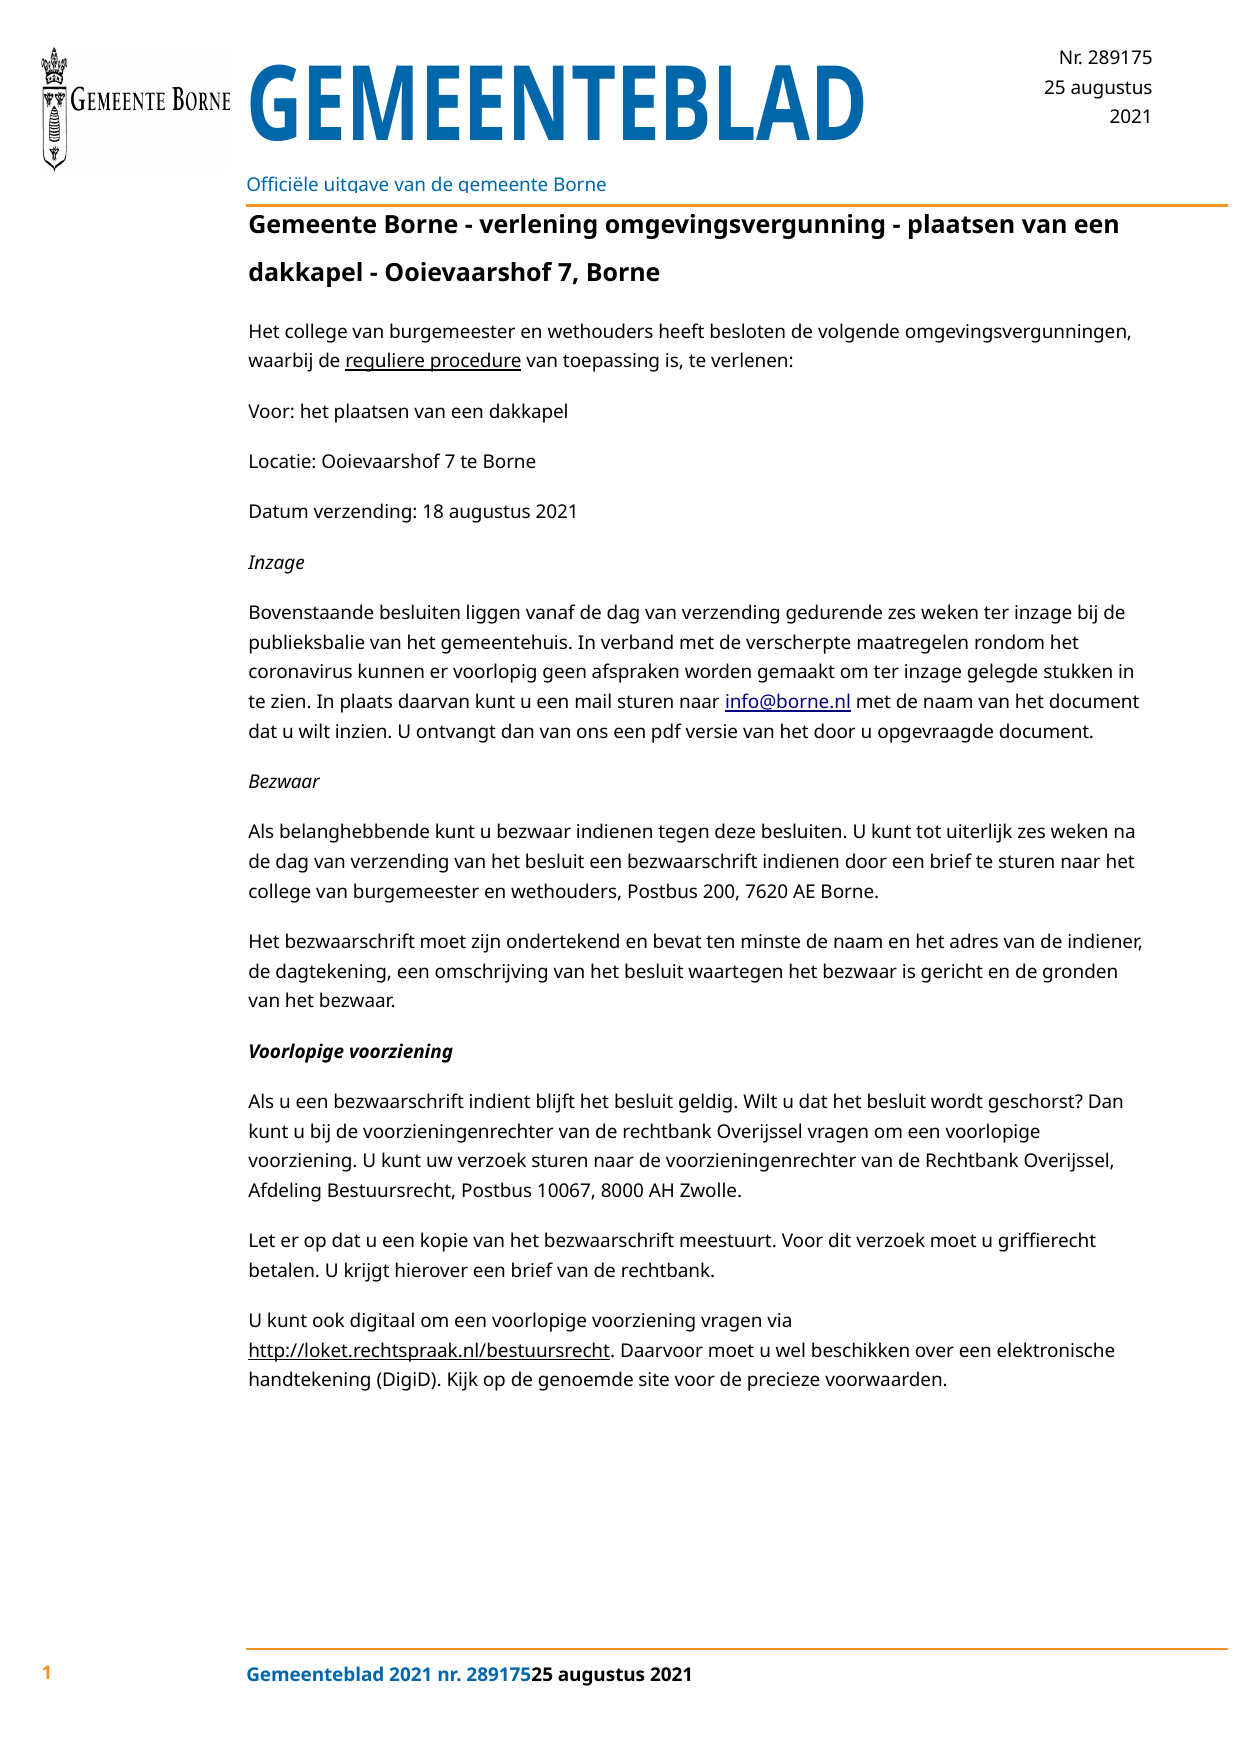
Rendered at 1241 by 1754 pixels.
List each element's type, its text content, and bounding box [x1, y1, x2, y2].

picture [41, 47, 231, 172]
text Bezwaar [248, 768, 1152, 794]
text U kunt ook digitaal om een voorlopige voorziening vragen via http://loket.rechtspraak.nl/bestuursrecht. Daarvoor moet u wel beschikken over een elektronische handtekening (DigiD). Kijk op de genoemde site voor de precieze voorwaarden. [248, 1307, 1152, 1392]
text Datum verzending: 18 augustus 2021 [248, 499, 1152, 524]
text Locatie: Ooievaarshof 7 te Borne [248, 448, 1152, 474]
text Het bezwaarschrift moet zijn ondertekend en bevat ten minste de naam en het adres van de indiener, de dagtekening, een omschrijving van het besluit waartegen het bezwaar is gericht en de gronden van het bezwaar. [248, 928, 1152, 1013]
text Als belanghebbende kunt u bezwaar indienen tegen deze besluiten. U kunt tot uiterlijk zes weken na de dag van verzending van het besluit een bezwaarschrift indienen door een brief te sturen naar het college van burgemeester en wethouders, Postbus 200, 7620 AE Borne. [248, 819, 1152, 904]
text Als u een bezwaarschrift indient blijft het besluit geldig. Wilt u dat het besluit wordt geschorst? Dan kunt u bij de voorzieningenrechter van de rechtbank Overijssel vragen om een voorlopige voorziening. U kunt uw verzoek sturen naar de voorzieningenrechter van de Rechtbank Overijssel, Afdeling Bestuursrecht, Postbus 10067, 8000 AH Zwolle. [248, 1088, 1152, 1203]
text Let er op dat u een kopie van het bezwaarschrift meestuurt. Voor dit verzoek moet u griffierecht betalen. U krijgt hierover een brief van de rechtbank. [248, 1227, 1152, 1283]
text Gemeente Borne - verlening omgevingsvergunning - plaatsen van een dakkapel - Ooievaarshof 7, Borne [248, 207, 1152, 288]
text Voor: het plaatsen van een dakkapel [248, 398, 1152, 424]
text Voorlopige voorziening [248, 1038, 1152, 1064]
text Inzage [248, 549, 1152, 575]
text Bovenstaande besluiten liggen vanaf de dag van verzending gedurende zes weken ter inzage bij de publieksbalie van het gemeentehuis. In verband met de verscherpte maatregelen rondom het coronavirus kunnen er voorlopig geen afspraken worden gemaakt om ter inzage gelegde stukken in te zien. In plaats daarvan kunt u een mail sturen naar info@borne.nl met de naam van het document dat u wilt inzien. U ontvangt dan van ons een pdf versie van het door u opgevraagde document. [248, 599, 1152, 744]
text Het college van burgemeester en wethouders heeft besloten de volgende omgevingsvergunningen, waarbij de reguliere procedure van toepassing is, te verlenen: [248, 318, 1152, 373]
